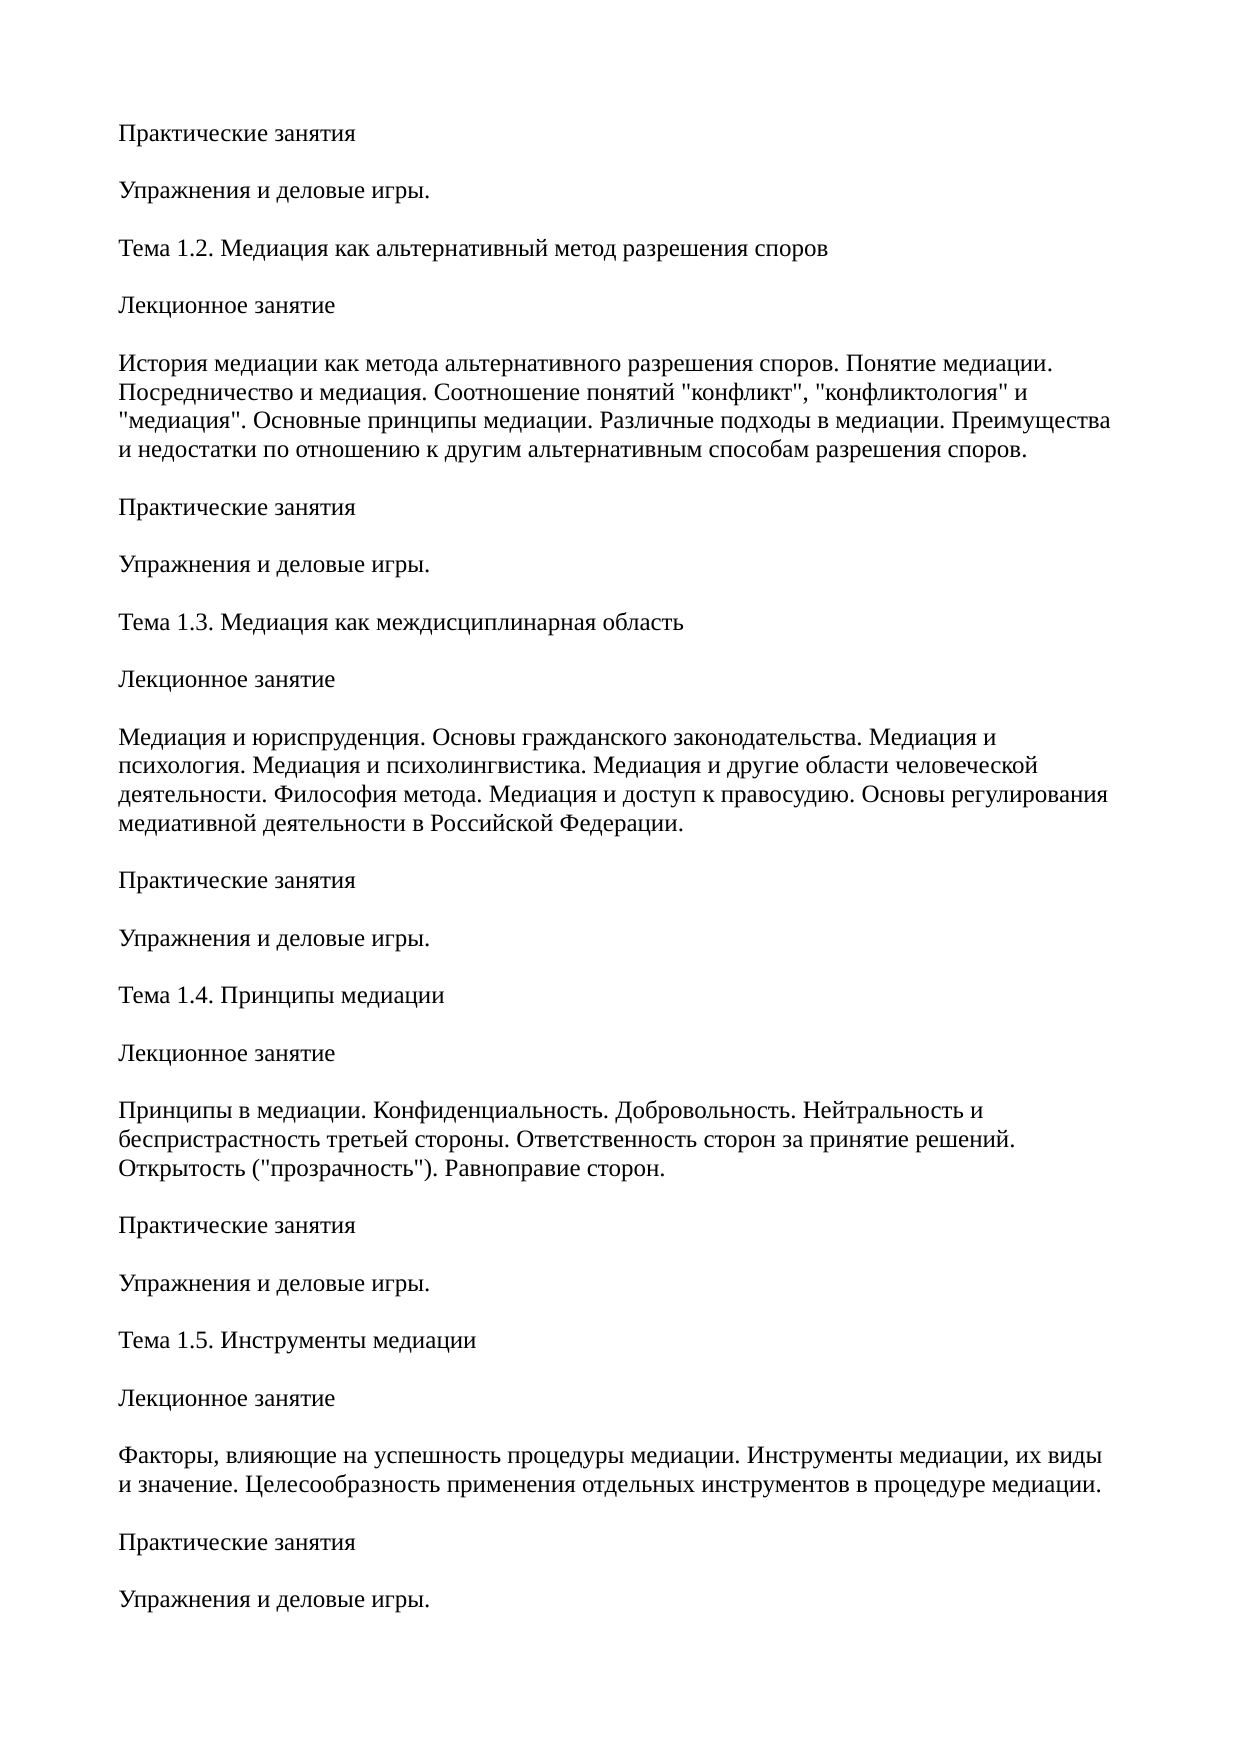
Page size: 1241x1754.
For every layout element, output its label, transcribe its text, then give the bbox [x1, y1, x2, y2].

text Тема 1.3. Медиация как междисциплинарная область [118, 607, 1122, 636]
text Лекционное занятие [118, 1038, 1122, 1067]
text Упражнения и деловые игры. [118, 176, 1122, 204]
text Практические занятия [118, 1211, 1122, 1239]
text Тема 1.5. Инструменты медиации [118, 1326, 1122, 1354]
text Практические занятия [118, 866, 1122, 894]
text Принципы в медиации. Конфиденциальность. Добровольность. Нейтральность и беспристрастность третьей стороны. Ответственность сторон за принятие решений. Открытость ("прозрачность"). Равноправие сторон. [118, 1096, 1122, 1182]
text Упражнения и деловые игры. [118, 549, 1122, 578]
text Тема 1.2. Медиация как альтернативный метод разрешения споров [118, 233, 1122, 262]
text Упражнения и деловые игры. [118, 923, 1122, 952]
text Практические занятия [118, 492, 1122, 521]
text Практические занятия [118, 1527, 1122, 1556]
text Тема 1.4. Принципы медиации [118, 981, 1122, 1009]
text Лекционное занятие [118, 291, 1122, 319]
text История медиации как метода альтернативного разрешения споров. Понятие медиации. Посредничество и медиация. Соотношение понятий "конфликт", "конфликтология" и "медиация". Основные принципы медиации. Различные подходы в медиации. Преимущества и недостатки по отношению к другим альтернативным способам разрешения споров. [118, 348, 1122, 463]
text Практические занятия [118, 118, 1122, 147]
text Упражнения и деловые игры. [118, 1268, 1122, 1297]
text Лекционное занятие [118, 1383, 1122, 1412]
text Медиация и юриспруденция. Основы гражданского законодательства. Медиация и психология. Медиация и психолингвистика. Медиация и другие области человеческой деятельности. Философия метода. Медиация и доступ к правосудию. Основы регулирования медиативной деятельности в Российской Федерации. [118, 722, 1122, 837]
text Факторы, влияющие на успешность процедуры медиации. Инструменты медиации, их виды и значение. Целесообразность применения отдельных инструментов в процедуре медиации. [118, 1441, 1122, 1498]
text Упражнения и деловые игры. [118, 1584, 1122, 1613]
text Лекционное занятие [118, 664, 1122, 693]
